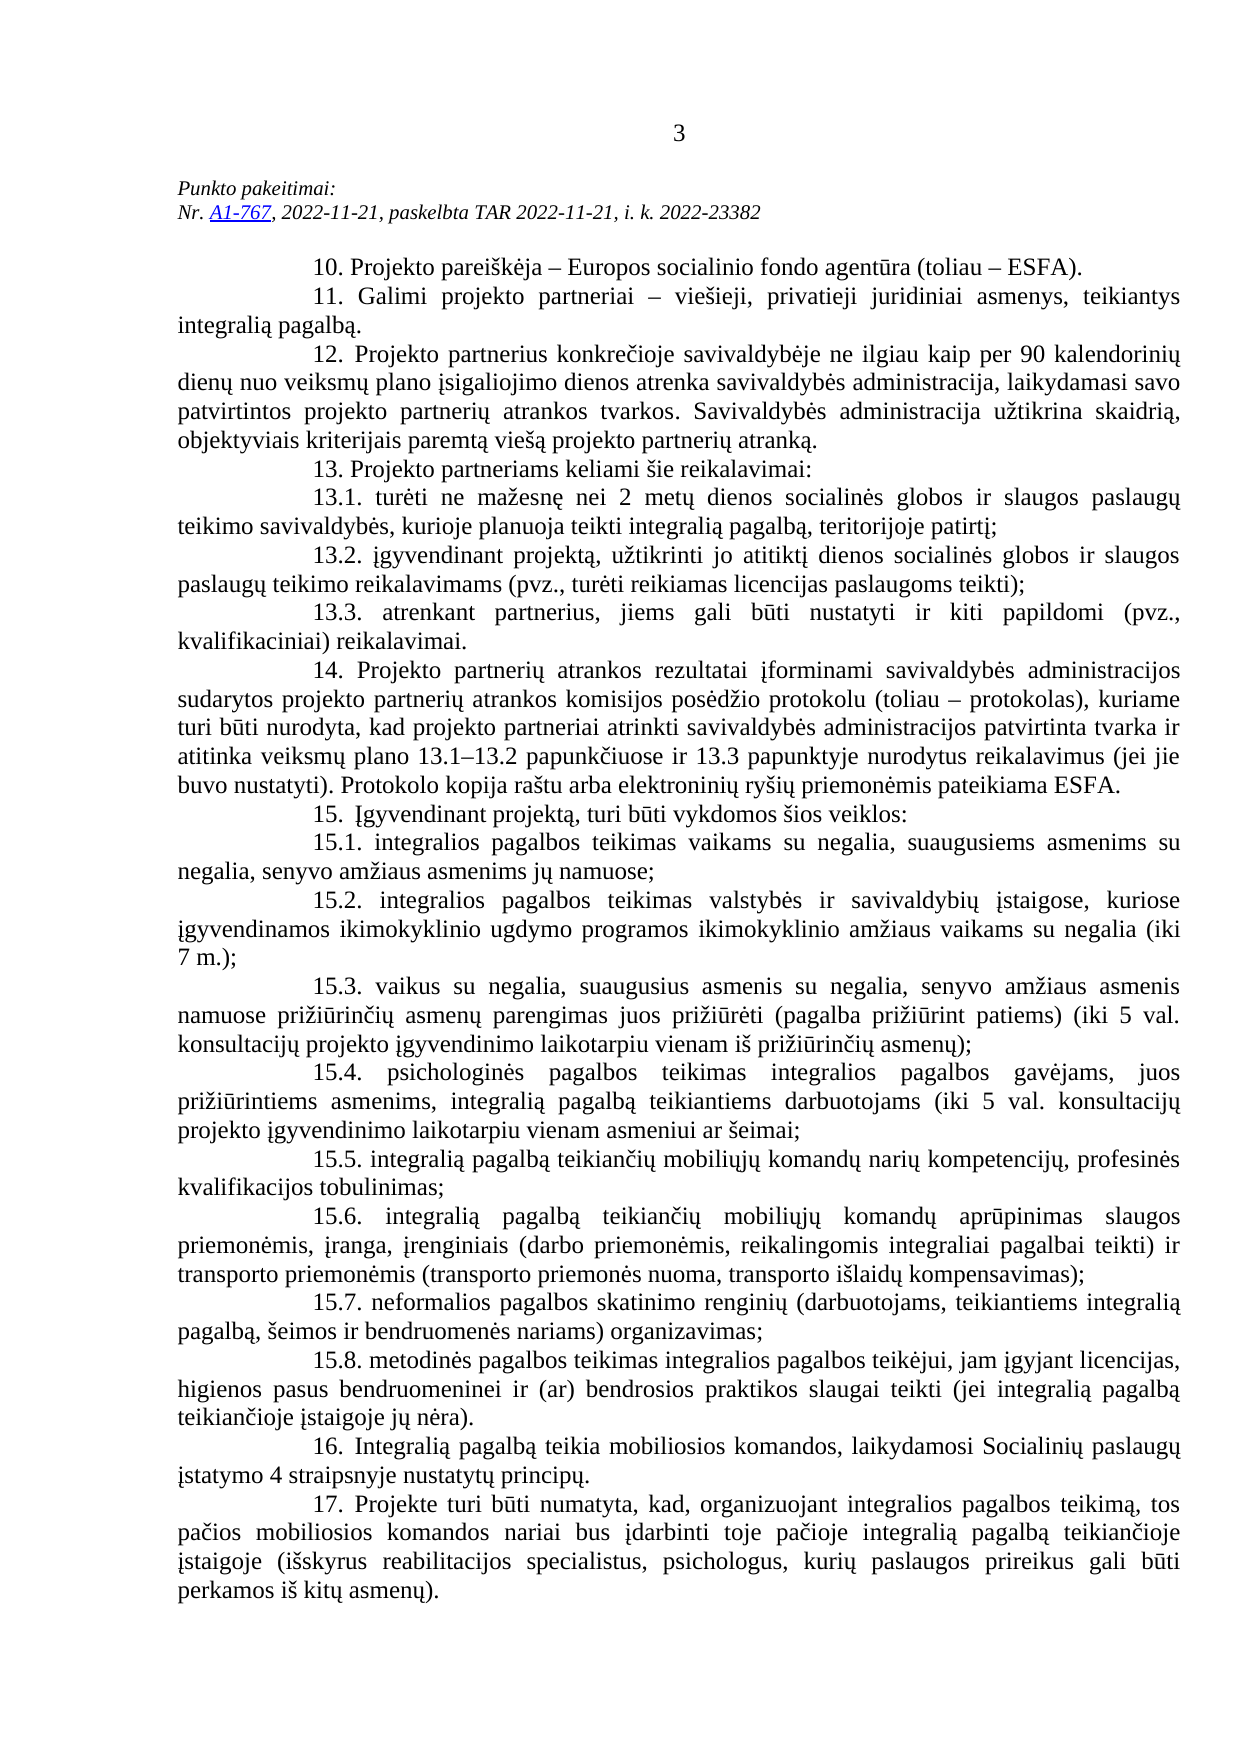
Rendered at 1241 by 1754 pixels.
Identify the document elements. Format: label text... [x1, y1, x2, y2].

text 15.8. metodinės pagalbos teikimas integralios pagalbos teikėjui, jam įgyjant licencijas, higienos pasus bendruomeninei ir (ar) bendrosios praktikos slaugai teikti (jei integralią pagalbą teikiančioje įstaigoje jų nėra). [177, 1345, 1181, 1431]
text 12. Projekto partnerius konkrečioje savivaldybėje ne ilgiau kaip per 90 kalendorinių dienų nuo veiksmų plano įsigaliojimo dienos atrenka savivaldybės administracija, laikydamasi savo patvirtintos projekto partnerių atrankos tvarkos. Savivaldybės administracija užtikrina skaidrią, objektyviais kriterijais paremtą viešą projekto partnerių atranką. [177, 339, 1181, 454]
text 13. Projekto partneriams keliami šie reikalavimai: [177, 454, 1181, 482]
text Nr. A1-767, 2022-11-21, paskelbta TAR 2022-11-21, i. k. 2022-23382 [177, 200, 1181, 224]
text 13.1. turėti ne mažesnę nei 2 metų dienos socialinės globos ir slaugos paslaugų teikimo savivaldybės, kurioje planuoja teikti integralią pagalbą, teritorijoje patirtį; [177, 482, 1181, 540]
text 13.3. atrenkant partnerius, jiems gali būti nustatyti ir kiti papildomi (pvz., kvalifikaciniai) reikalavimai. [177, 597, 1181, 655]
text 15.5. integralią pagalbą teikiančių mobiliųjų komandų narių kompetencijų, profesinės kvalifikacijos tobulinimas; [177, 1144, 1181, 1201]
text 15.2. integralios pagalbos teikimas valstybės ir savivaldybių įstaigose, kuriose įgyvendinamos ikimokyklinio ugdymo programos ikimokyklinio amžiaus vaikams su negalia (iki 7 m.); [177, 885, 1181, 971]
text 14. Projekto partnerių atrankos rezultatai įforminami savivaldybės administracijos sudarytos projekto partnerių atrankos komisijos posėdžio protokolu (toliau – protokolas), kuriame turi būti nurodyta, kad projekto partneriai atrinkti savivaldybės administracijos patvirtinta tvarka ir atitinka veiksmų plano 13.1–13.2 papunkčiuose ir 13.3 papunktyje nurodytus reikalavimus (jei jie buvo nustatyti). Protokolo kopija raštu arba elektroninių ryšių priemonėmis pateikiama ESFA. [177, 655, 1181, 799]
text 16. Integralią pagalbą teikia mobiliosios komandos, laikydamosi Socialinių paslaugų įstatymo 4 straipsnyje nustatytų principų. [177, 1431, 1181, 1489]
text 13.2. įgyvendinant projektą, užtikrinti jo atitiktį dienos socialinės globos ir slaugos paslaugų teikimo reikalavimams (pvz., turėti reikiamas licencijas paslaugoms teikti); [177, 540, 1181, 597]
text 15.1. integralios pagalbos teikimas vaikams su negalia, suaugusiems asmenims su negalia, senyvo amžiaus asmenims jų namuose; [177, 827, 1181, 885]
text 15.3. vaikus su negalia, suaugusius asmenis su negalia, senyvo amžiaus asmenis namuose prižiūrinčių asmenų parengimas juos prižiūrėti (pagalba prižiūrint patiems) (iki 5 val. konsultacijų projekto įgyvendinimo laikotarpiu vienam iš prižiūrinčių asmenų); [177, 971, 1181, 1057]
text Punkto pakeitimai: [177, 176, 1181, 200]
text 15.6. integralią pagalbą teikiančių mobiliųjų komandų aprūpinimas slaugos priemonėmis, įranga, įrenginiais (darbo priemonėmis, reikalingomis integraliai pagalbai teikti) ir transporto priemonėmis (transporto priemonės nuoma, transporto išlaidų kompensavimas); [177, 1201, 1181, 1287]
text 15.4. psichologinės pagalbos teikimas integralios pagalbos gavėjams, juos prižiūrintiems asmenims, integralią pagalbą teikiantiems darbuotojams (iki 5 val. konsultacijų projekto įgyvendinimo laikotarpiu vienam asmeniui ar šeimai; [177, 1057, 1181, 1144]
text 15.7. neformalios pagalbos skatinimo renginių (darbuotojams, teikiantiems integralią pagalbą, šeimos ir bendruomenės nariams) organizavimas; [177, 1287, 1181, 1345]
text 17. Projekte turi būti numatyta, kad, organizuojant integralios pagalbos teikimą, tos pačios mobiliosios komandos nariai bus įdarbinti toje pačioje integralią pagalbą teikiančioje įstaigoje (išskyrus reabilitacijos specialistus, psichologus, kurių paslaugos prireikus gali būti perkamos iš kitų asmenų). [177, 1489, 1181, 1604]
text 10. Projekto pareiškėja – Europos socialinio fondo agentūra (toliau – ESFA). [177, 252, 1181, 281]
text 15. Įgyvendinant projektą, turi būti vykdomos šios veiklos: [177, 799, 1181, 827]
text 11. Galimi projekto partneriai – viešieji, privatieji juridiniai asmenys, teikiantys integralią pagalbą. [177, 281, 1181, 339]
